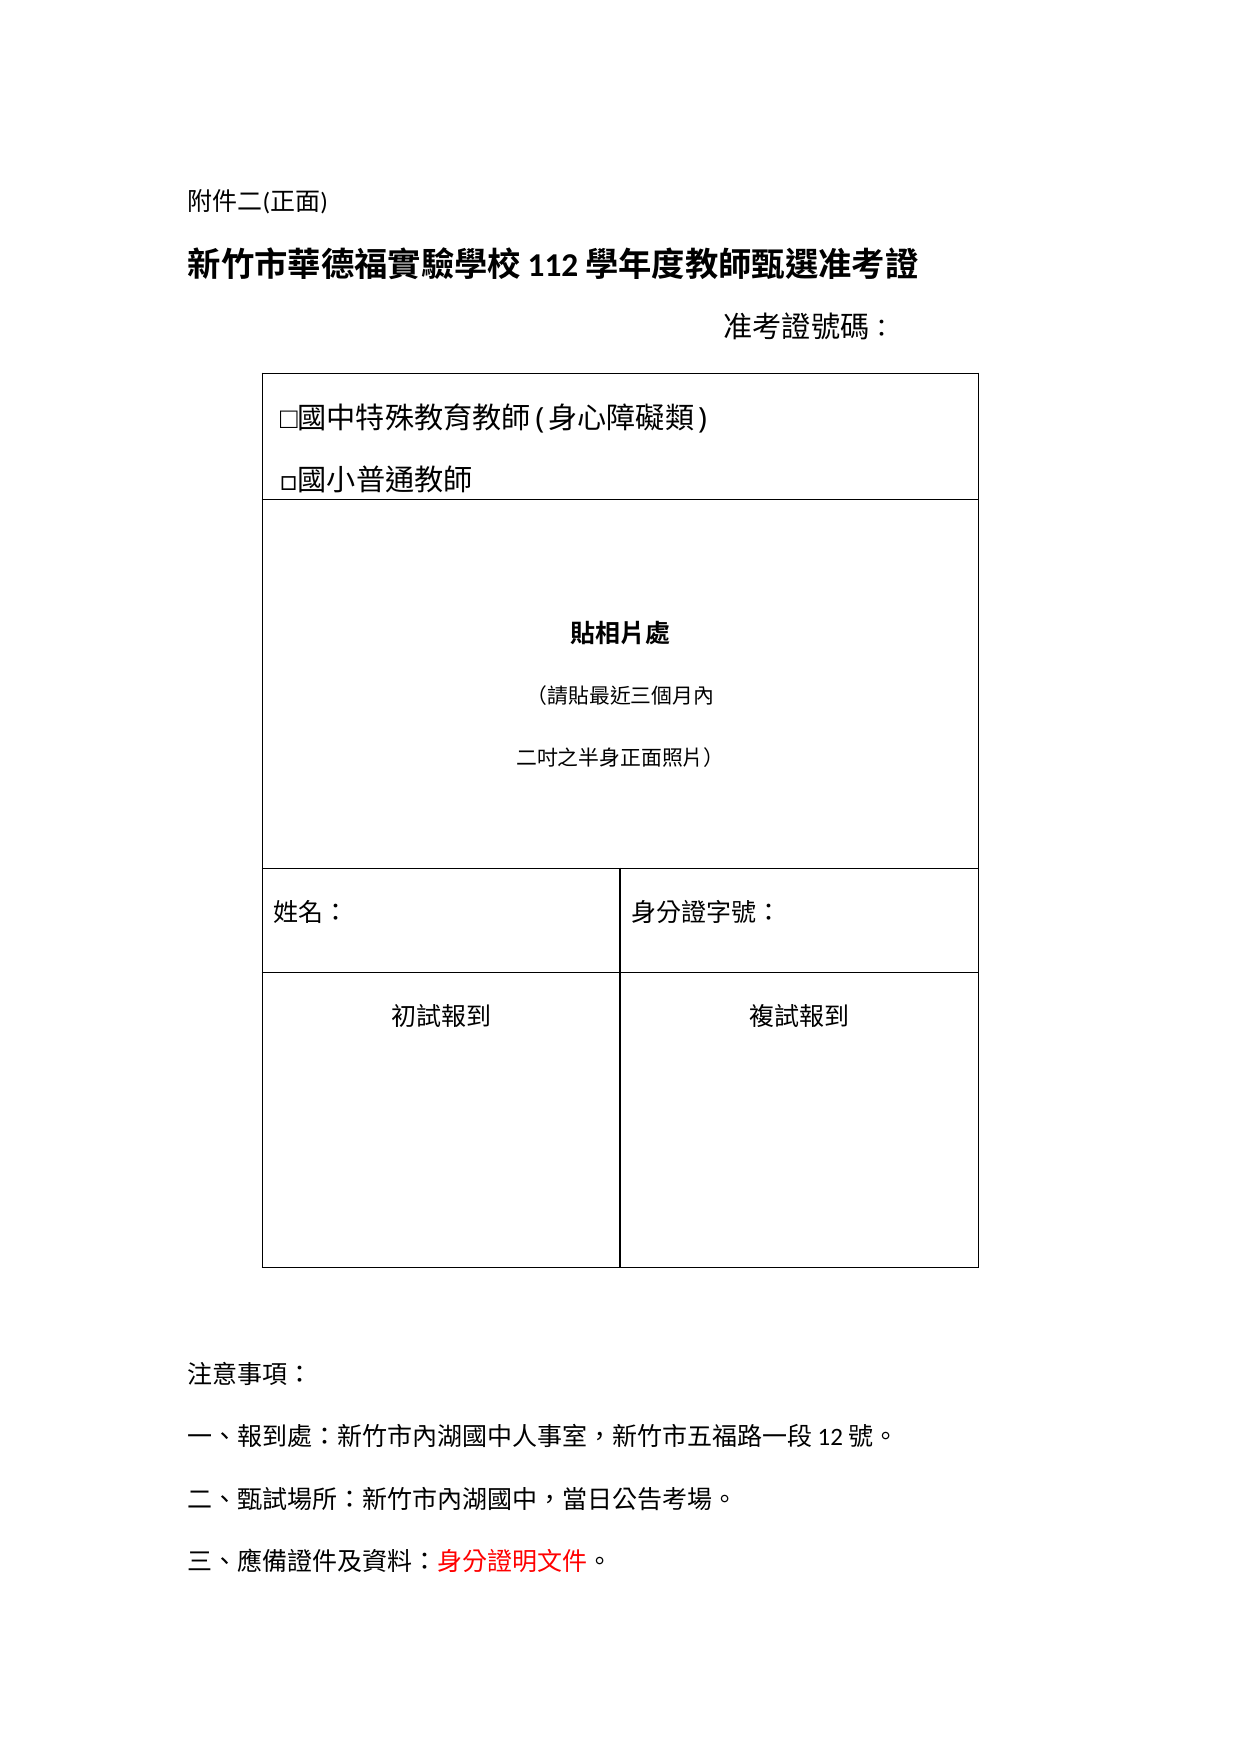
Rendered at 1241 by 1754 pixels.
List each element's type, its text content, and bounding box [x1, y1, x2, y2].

table_cell 貼相片處 （請貼最近三個月內 二吋之半身正面照片） [263, 500, 978, 867]
text 附件二(正面) [187, 158, 1053, 221]
text 新竹市華德福實驗學校112學年度教師甄選准考證 [187, 221, 1053, 283]
text 二、甄試場所：新竹市內湖國中，當日公告考場。 [187, 1456, 1053, 1518]
table_cell 複試報到 [621, 973, 978, 1267]
table_header 准考證號碼： [262, 283, 978, 373]
table_cell □國中特殊教育教師(身心障礙類) □國小普通教師 [263, 374, 978, 499]
text 注意事項： [187, 1331, 1053, 1393]
table_cell 身分證字號： [621, 869, 978, 972]
text 三、應備證件及資料：身分證明文件。 [187, 1518, 1053, 1581]
table_cell 姓名： [263, 869, 619, 972]
text 一、報到處：新竹市內湖國中人事室，新竹市五福路一段12號。 [187, 1393, 1053, 1456]
table_cell 初試報到 [263, 973, 619, 1267]
